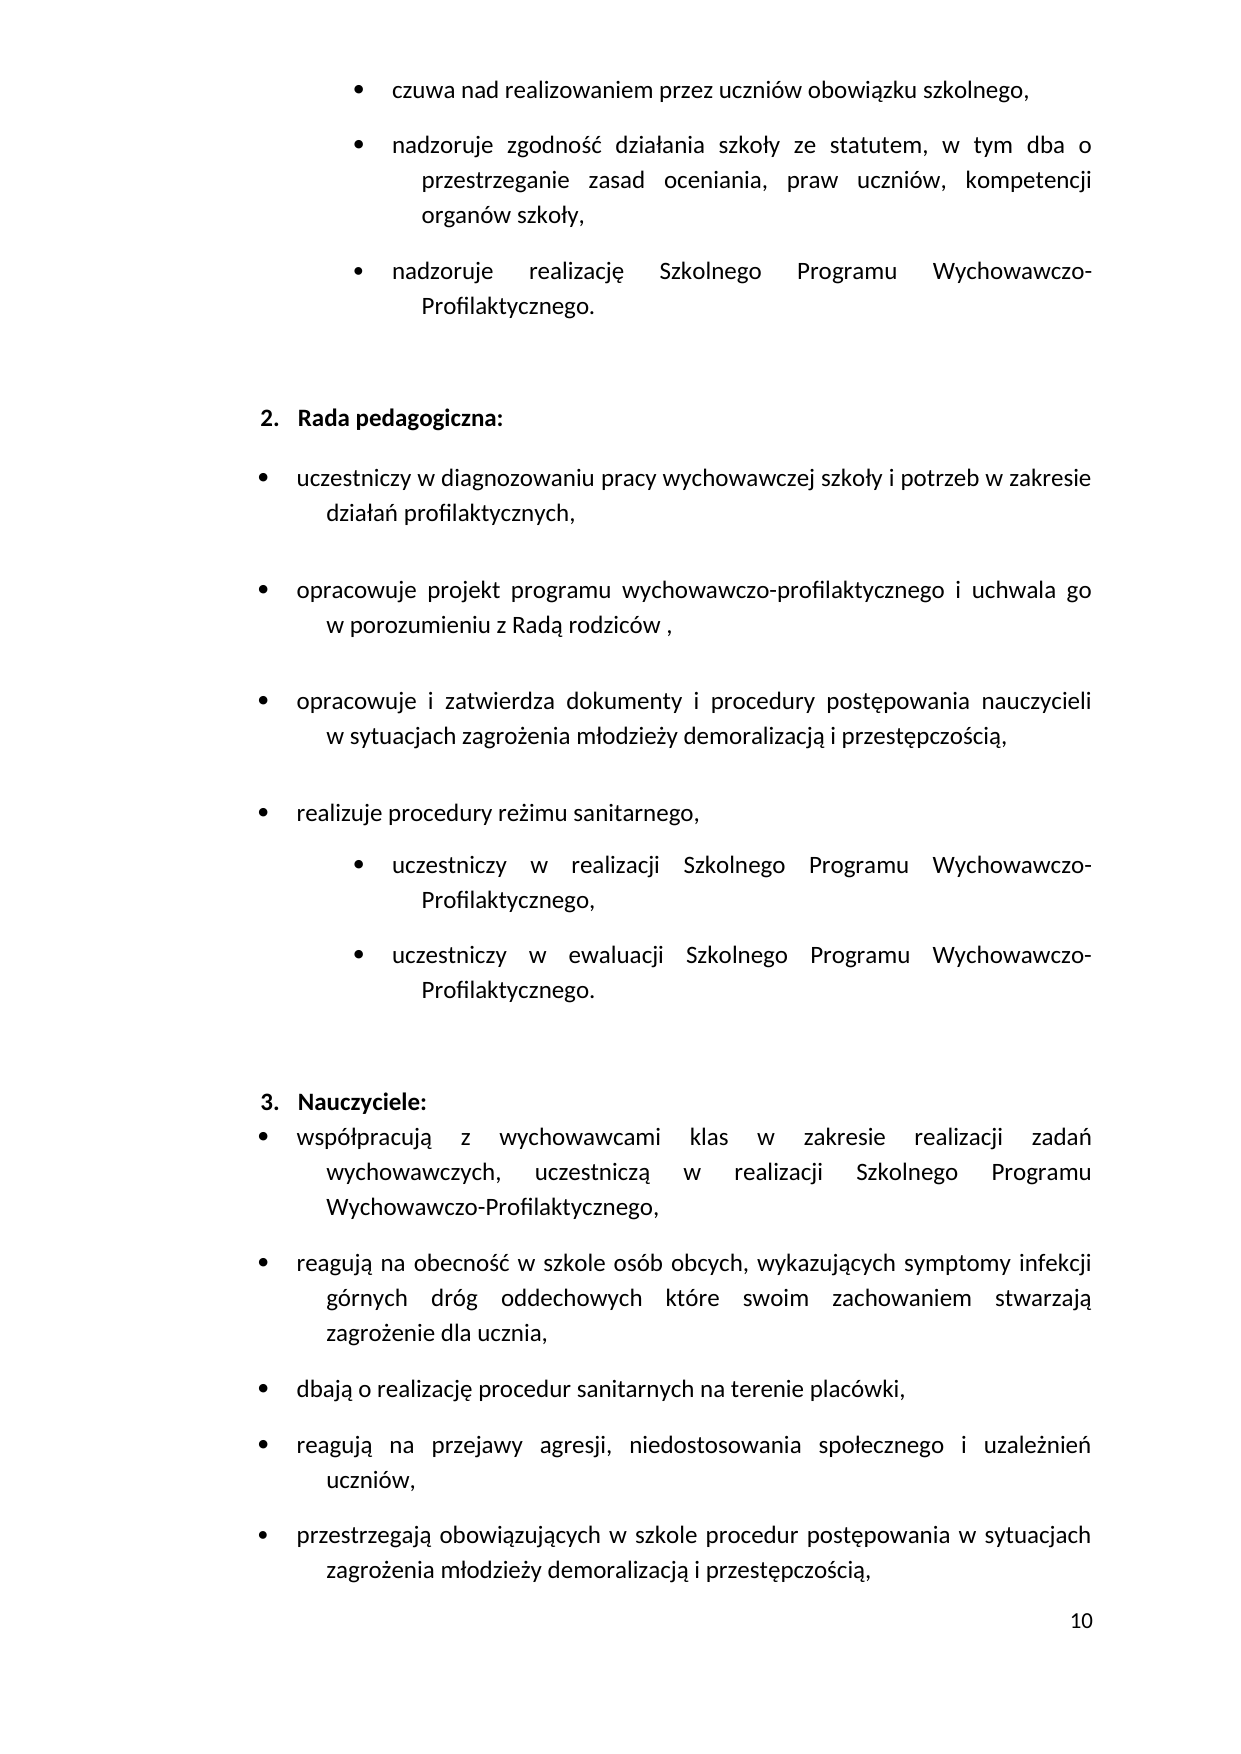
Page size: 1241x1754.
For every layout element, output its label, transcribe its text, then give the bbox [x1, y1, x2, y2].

list Nauczyciele: [260, 1086, 1093, 1117]
list opracowuje projekt programu wychowawczo-profilaktycznego i uchwala go w porozumieniu z Radą rodziców , [259, 574, 1093, 639]
list Rada pedagogiczna: [260, 402, 1093, 433]
list przestrzegają obowiązujących w szkole procedur postępowania w sytuacjach zagrożenia młodzieży demoralizacją i przestępczością, [259, 1519, 1093, 1585]
list nadzoruje zgodność działania szkoły ze statutem, w tym dba o przestrzeganie zasad oceniania, praw uczniów, kompetencji organów szkoły, [354, 129, 1093, 230]
list realizuje procedury reżimu sanitarnego, [259, 797, 1093, 828]
list uczestniczy w diagnozowaniu pracy wychowawczej szkoły i potrzeb w zakresie działań profilaktycznych, [259, 462, 1093, 528]
list uczestniczy w realizacji Szkolnego Programu Wychowawczo-Profilaktycznego, [354, 849, 1093, 914]
list uczestniczy w ewaluacji Szkolnego Programu Wychowawczo-Profilaktycznego. [354, 939, 1093, 1005]
list opracowuje i zatwierdza dokumenty i procedury postępowania nauczycieli w sytuacjach zagrożenia młodzieży demoralizacją i przestępczością, [259, 685, 1093, 751]
list czuwa nad realizowaniem przez uczniów obowiązku szkolnego, [354, 74, 1093, 104]
list reagują na przejawy agresji, niedostosowania społecznego i uzależnień uczniów, [259, 1429, 1093, 1494]
list dbają o realizację procedur sanitarnych na terenie placówki, [259, 1373, 1093, 1403]
list reagują na obecność w szkole osób obcych, wykazujących symptomy infekcji górnych dróg oddechowych które swoim zachowaniem stwarzają zagrożenie dla ucznia, [259, 1247, 1093, 1348]
list współpracują z wychowawcami klas w zakresie realizacji zadań wychowawczych, uczestniczą w realizacji Szkolnego Programu Wychowawczo-Profilaktycznego, [259, 1121, 1093, 1222]
list nadzoruje realizację Szkolnego Programu Wychowawczo-Profilaktycznego. [354, 255, 1093, 321]
